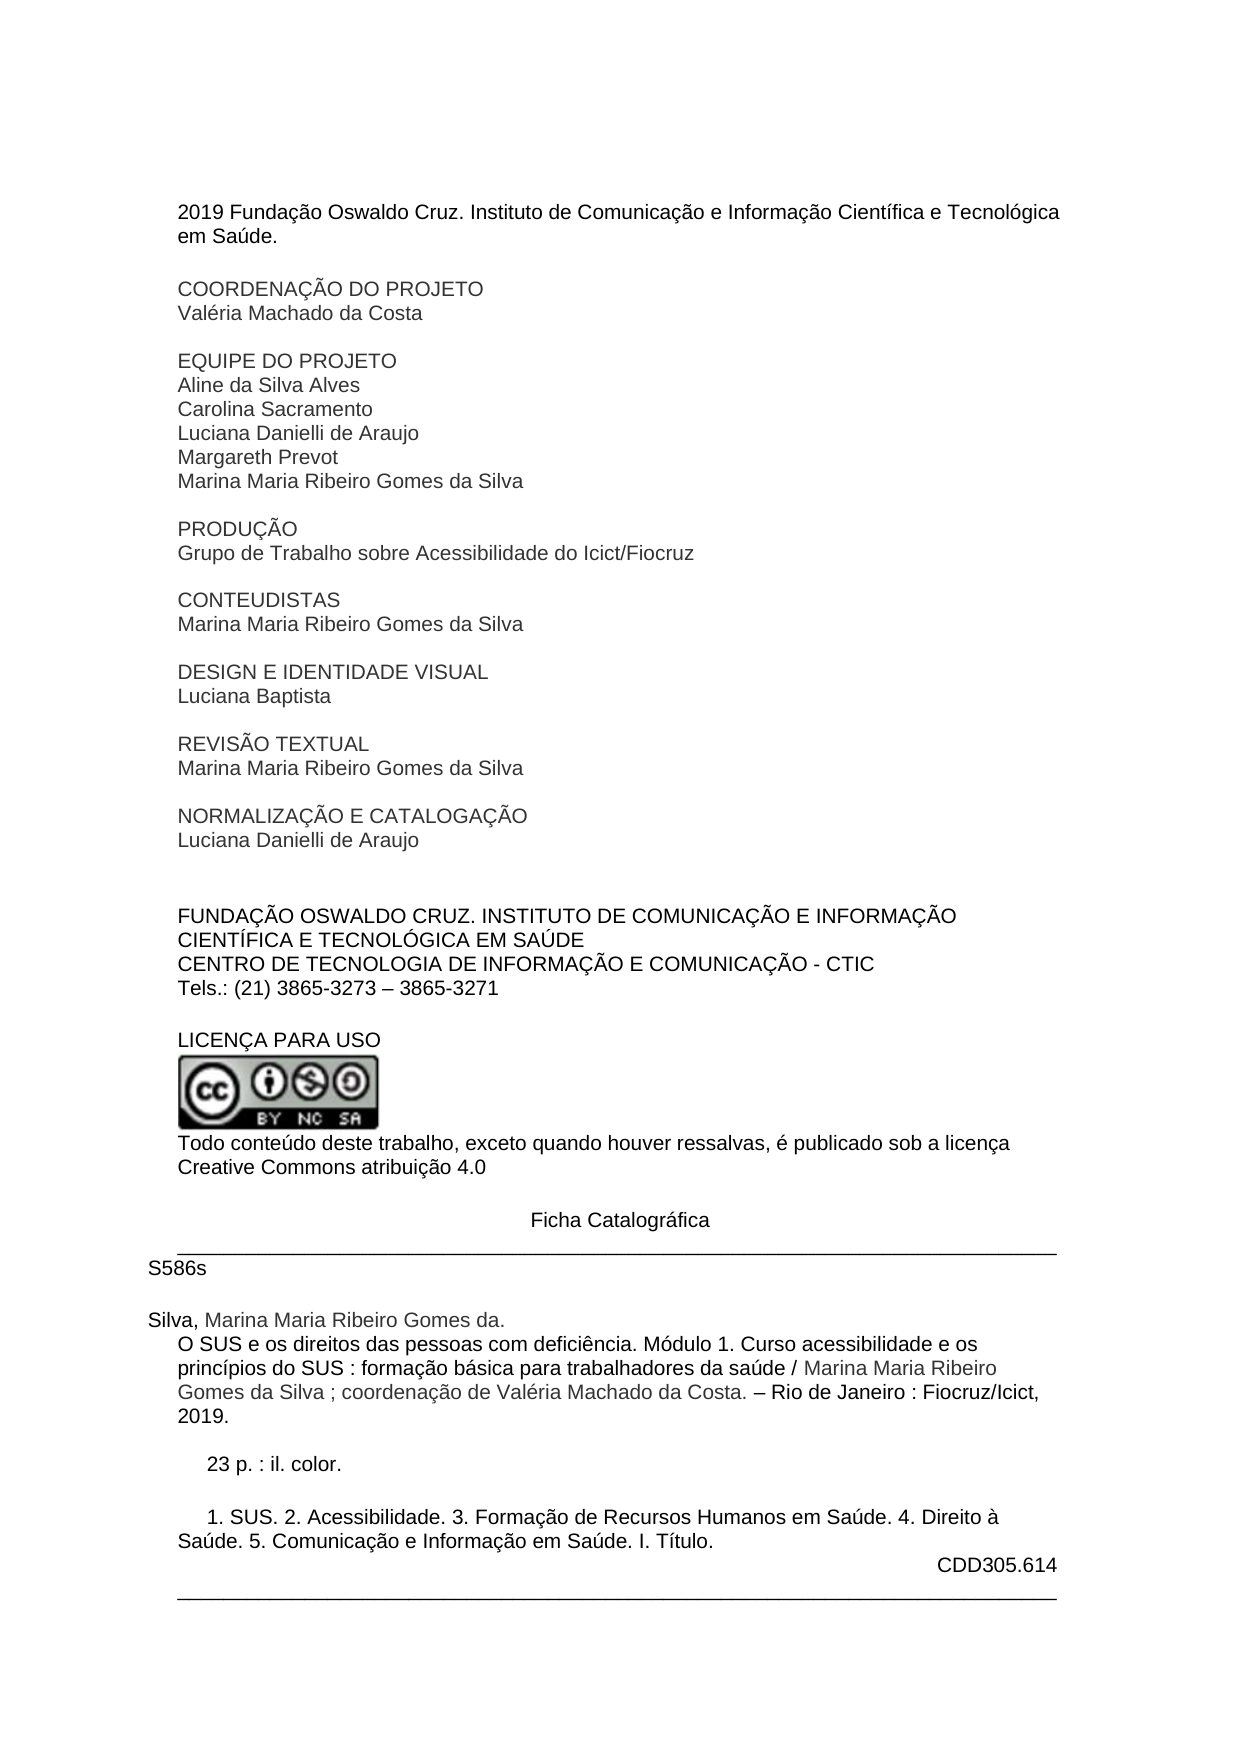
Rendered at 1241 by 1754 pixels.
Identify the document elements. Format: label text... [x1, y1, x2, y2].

text ____________________________________________________________________________ [177, 1576, 1063, 1600]
text Silva, Marina Maria Ribeiro Gomes da. [148, 1308, 1063, 1332]
text Todo conteúdo deste trabalho, exceto quando houver ressalvas, é publicado sob a licença Creative Commons atribuição 4.0 [177, 1131, 1063, 1179]
text 23 p. : il. color. [177, 1452, 1063, 1476]
text COORDENAÇÃO DO PROJETO Valéria Machado da Costa EQUIPE DO PROJETO Aline da Silva Alves Carolina Sacramento Luciana Danielli de Araujo Margareth Prevot Marina Maria Ribeiro Gomes da Silva PRODUÇÃO Grupo de Trabalho sobre Acessibilidade do Icict/Fiocruz CONTEUDISTAS Marina Maria Ribeiro Gomes da Silva DESIGN E IDENTIDADE VISUAL Luciana Baptista REVISÃO TEXTUAL Marina Maria Ribeiro Gomes da Silva NORMALIZAÇÃO E CATALOGAÇÃO Luciana Danielli de Araujo [177, 277, 1063, 904]
text S586s [148, 1255, 1063, 1279]
text O SUS e os direitos das pessoas com deficiência. Módulo 1. Curso acessibilidade e os princípios do SUS : formação básica para trabalhadores da saúde / Marina Maria Ribeiro Gomes da Silva ; coordenação de Valéria Machado da Costa. – Rio de Janeiro : Fiocruz/Icict, 2019. [177, 1332, 1063, 1428]
text 1. SUS. 2. Acessibilidade. 3. Formação de Recursos Humanos em Saúde. 4. Direito à Saúde. 5. Comunicação e Informação em Saúde. I. Título. [177, 1504, 1063, 1552]
text CDD305.614 [177, 1552, 1063, 1576]
text FUNDAÇÃO OSWALDO CRUZ. INSTITUTO DE COMUNICAÇÃO E INFORMAÇÃO CIENTÍFICA E TECNOLÓGICA EM SAÚDE [177, 904, 1063, 952]
text Tels.: (21) 3865-3273 – 3865-3271 [177, 976, 1063, 999]
text CENTRO DE TECNOLOGIA DE INFORMAÇÃO E COMUNICAÇÃO - CTIC [177, 952, 1063, 976]
text LICENÇA PARA USO [177, 1028, 1063, 1052]
text Ficha Catalográfica [177, 1207, 1063, 1231]
text ____________________________________________________________________________ [177, 1231, 1063, 1255]
text 2019 Fundação Oswaldo Cruz. Instituto de Comunicação e Informação Científica e Tecnológica em Saúde. [177, 200, 1063, 248]
